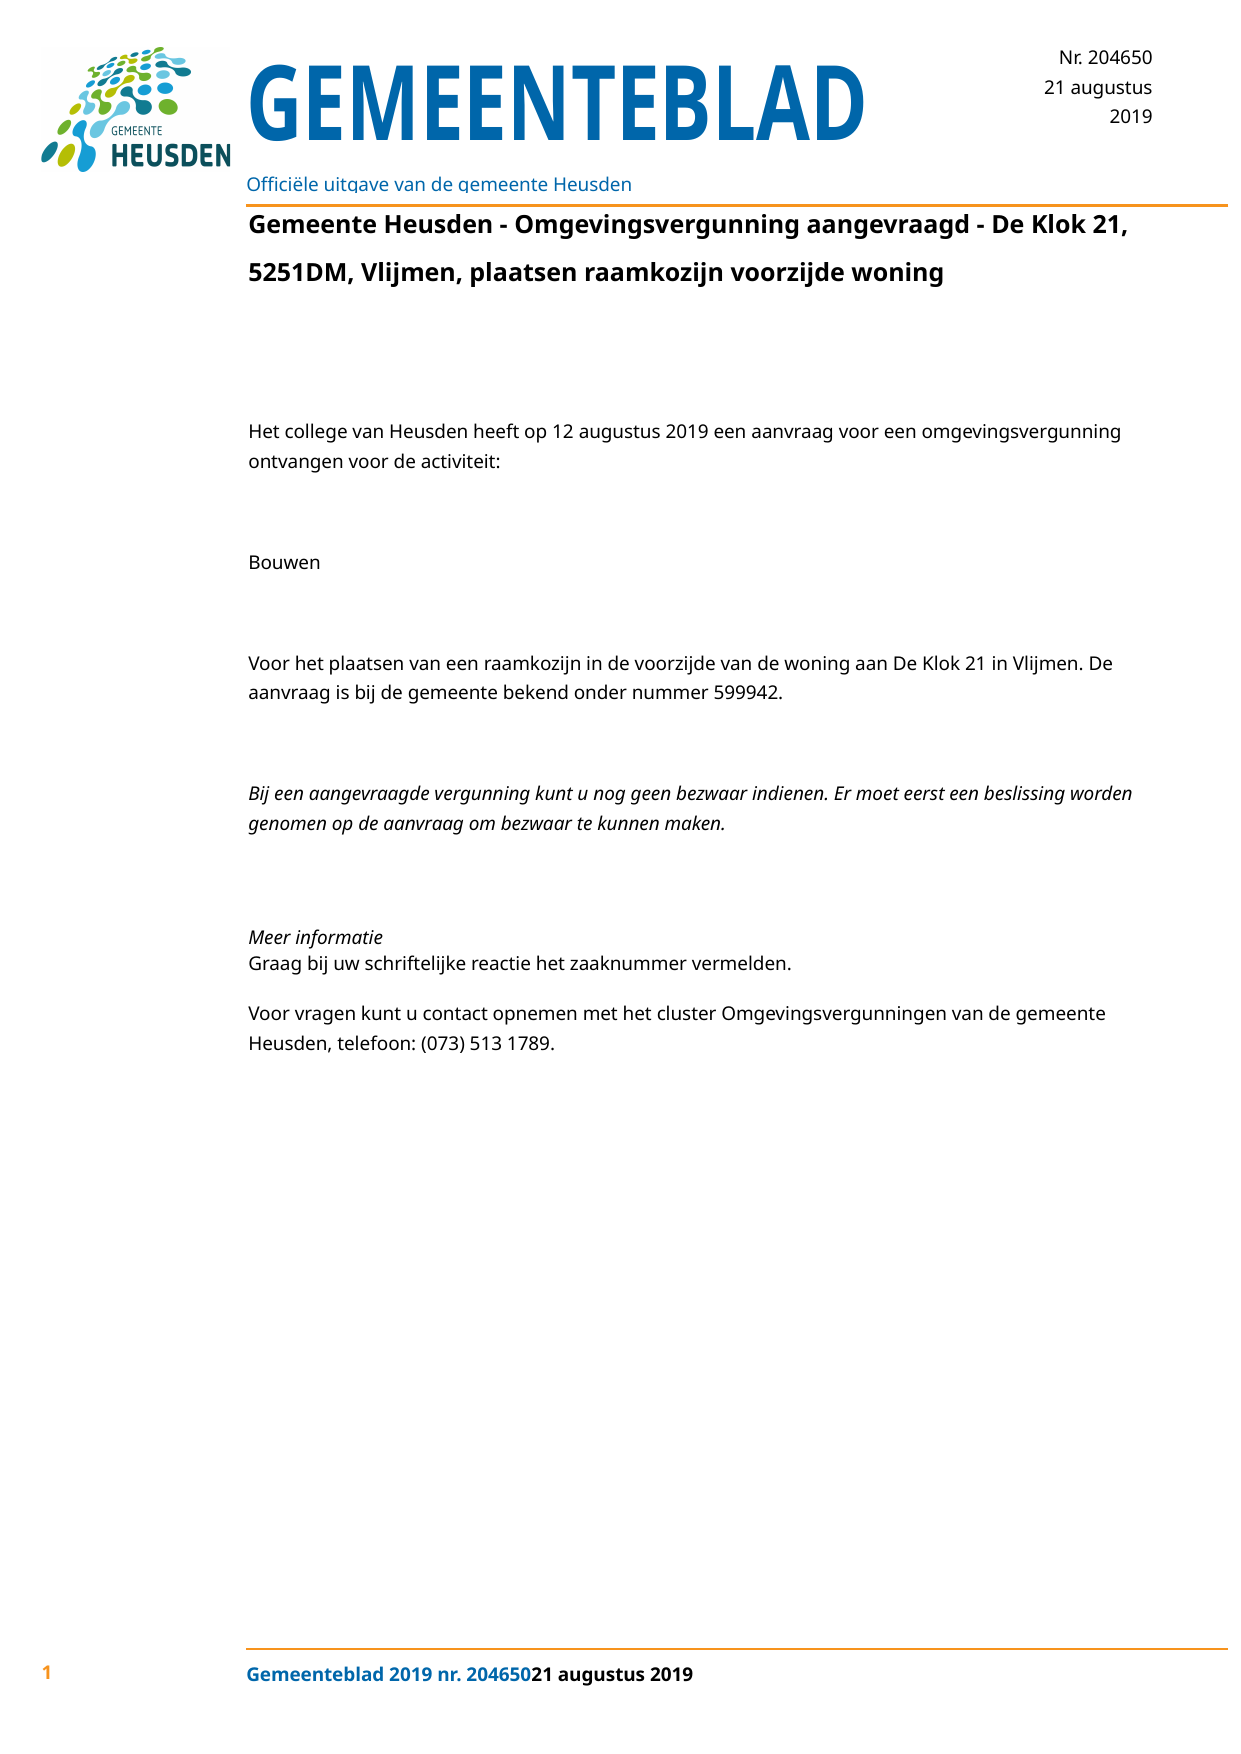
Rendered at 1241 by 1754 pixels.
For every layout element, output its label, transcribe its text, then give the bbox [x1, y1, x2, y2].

text Het college van Heusden heeft op 12 augustus 2019 een aanvraag voor een omgevingsvergunning ontvangen voor de activiteit: [248, 419, 1152, 474]
picture [41, 47, 231, 172]
text Graag bij uw schriftelijke reactie het zaaknummer vermelden. [248, 950, 1152, 976]
text Meer informatie [248, 924, 1152, 950]
text Voor vragen kunt u contact opnemen met het cluster Omgevingsvergunningen van de gemeente Heusden, telefoon: (073) 513 1789. [248, 1001, 1152, 1056]
text Gemeente Heusden - Omgevingsvergunning aangevraagd - De Klok 21, 5251DM, Vlijmen, plaatsen raamkozijn voorzijde woning [248, 207, 1152, 288]
text Bij een aangevraagde vergunning kunt u nog geen bezwaar indienen. Er moet eerst een beslissing worden genomen op de aanvraag om bezwaar te kunnen maken. [248, 780, 1152, 836]
text Voor het plaatsen van een raamkozijn in de voorzijde van de woning aan De Klok 21 in Vlijmen. De aanvraag is bij de gemeente bekend onder nummer 599942. [248, 650, 1152, 705]
text Bouwen [248, 549, 1152, 575]
